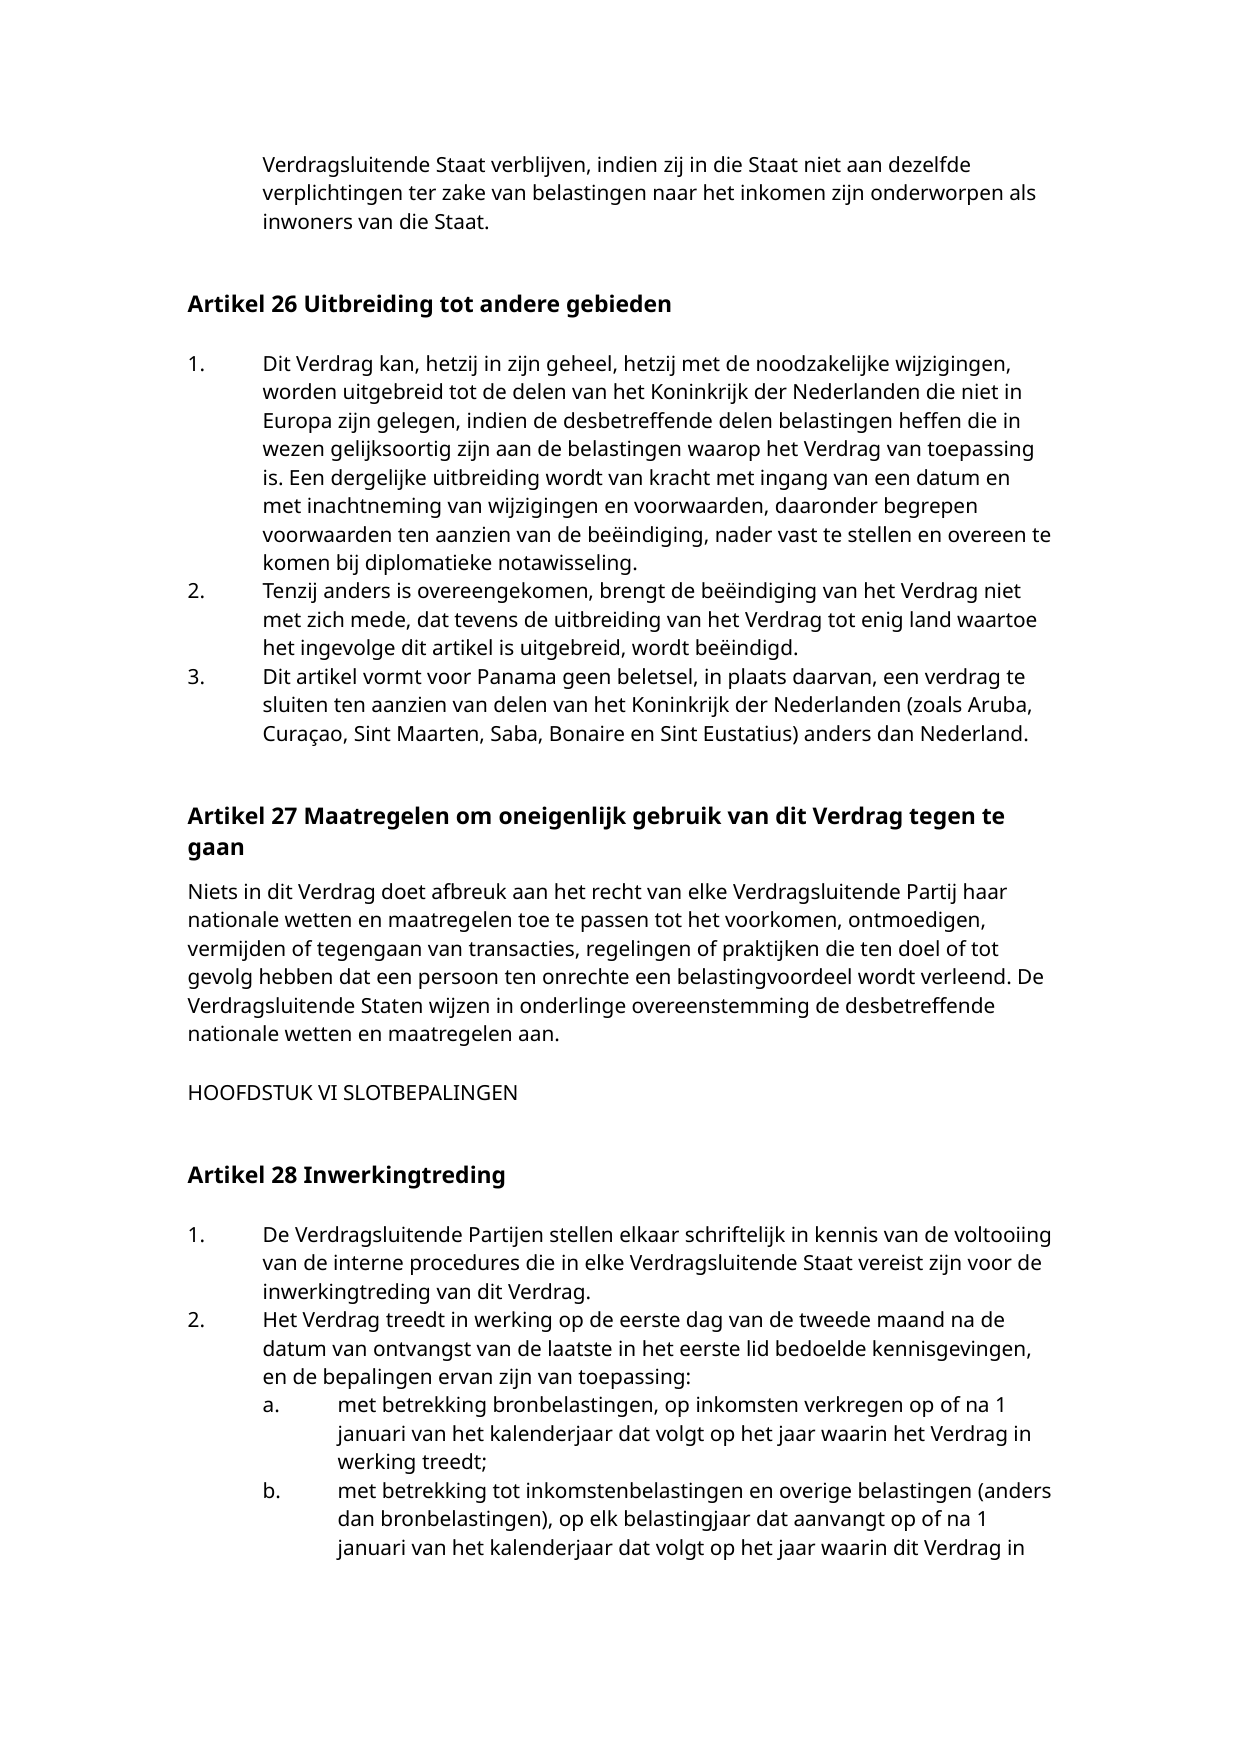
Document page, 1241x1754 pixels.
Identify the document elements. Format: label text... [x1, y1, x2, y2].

list De Verdragsluitende Partijen stellen elkaar schriftelijk in kennis van de voltooiing van de interne procedures die in elke Verdragsluitende Staat vereist zijn voor de inwerkingtreding van dit Verdrag. [187, 1220, 1053, 1305]
list met betrekking bronbelastingen, op inkomsten verkregen op of na 1 januari van het kalenderjaar dat volgt op het jaar waarin het Verdrag in werking treedt; [262, 1391, 1053, 1476]
list Tenzij anders is overeengekomen, brengt de beëindiging van het Verdrag niet met zich mede, dat tevens de uitbreiding van het Verdrag tot enig land waartoe het ingevolge dit artikel is uitgebreid, wordt beëindigd. [187, 577, 1053, 662]
text Niets in dit Verdrag doet afbreuk aan het recht van elke Verdragsluitende Partij haar nationale wetten en maatregelen toe te passen tot het voorkomen, ontmoedigen, vermijden of tegengaan van transacties, regelingen of praktijken die ten doel of tot gevolg hebben dat een persoon ten onrechte een belastingvoordeel wordt verleend. De Verdragsluitende Staten wijzen in onderlinge overeenstemming de desbetreffende nationale wetten en maatregelen aan. [187, 877, 1053, 1048]
subtitle Artikel 28 Inwerkingtreding [187, 1159, 1053, 1190]
subtitle Artikel 26 Uitbreiding tot andere gebieden [187, 288, 1053, 319]
list met betrekking tot inkomstenbelastingen en overige belastingen (anders dan bronbelastingen), op elk belastingjaar dat aanvangt op of na 1 januari van het kalenderjaar dat volgt op het jaar waarin dit Verdrag in [262, 1476, 1053, 1561]
list Verdragsluitende Staat verblijven, indien zij in die Staat niet aan dezelfde verplichtingen ter zake van belastingen naar het inkomen zijn onderworpen als inwoners van die Staat. [187, 150, 1053, 235]
subtitle HOOFDSTUK VI SLOTBEPALINGEN [187, 1078, 1053, 1106]
list Het Verdrag treedt in werking op de eerste dag van de tweede maand na de datum van ontvangst van de laatste in het eerste lid bedoelde kennisgevingen, en de bepalingen ervan zijn van toepassing: [187, 1305, 1053, 1391]
subtitle Artikel 27 Maatregelen om oneigenlijk gebruik van dit Verdrag tegen te gaan [187, 800, 1053, 862]
list Dit Verdrag kan, hetzij in zijn geheel, hetzij met de noodzakelijke wijzigingen, worden uitgebreid tot de delen van het Koninkrijk der Nederlanden die niet in Europa zijn gelegen, indien de desbetreffende delen belastingen heffen die in wezen gelijksoortig zijn aan de belastingen waarop het Verdrag van toepassing is. Een dergelijke uitbreiding wordt van kracht met ingang van een datum en met inachtneming van wijzigingen en voorwaarden, daaronder begrepen voorwaarden ten aanzien van de beëindiging, nader vast te stellen en overeen te komen bij diplomatieke notawisseling. [187, 349, 1053, 577]
list Dit artikel vormt voor Panama geen beletsel, in plaats daarvan, een verdrag te sluiten ten aanzien van delen van het Koninkrijk der Nederlanden (zoals Aruba, Curaçao, Sint Maarten, Saba, Bonaire en Sint Eustatius) anders dan Nederland. [187, 662, 1053, 747]
